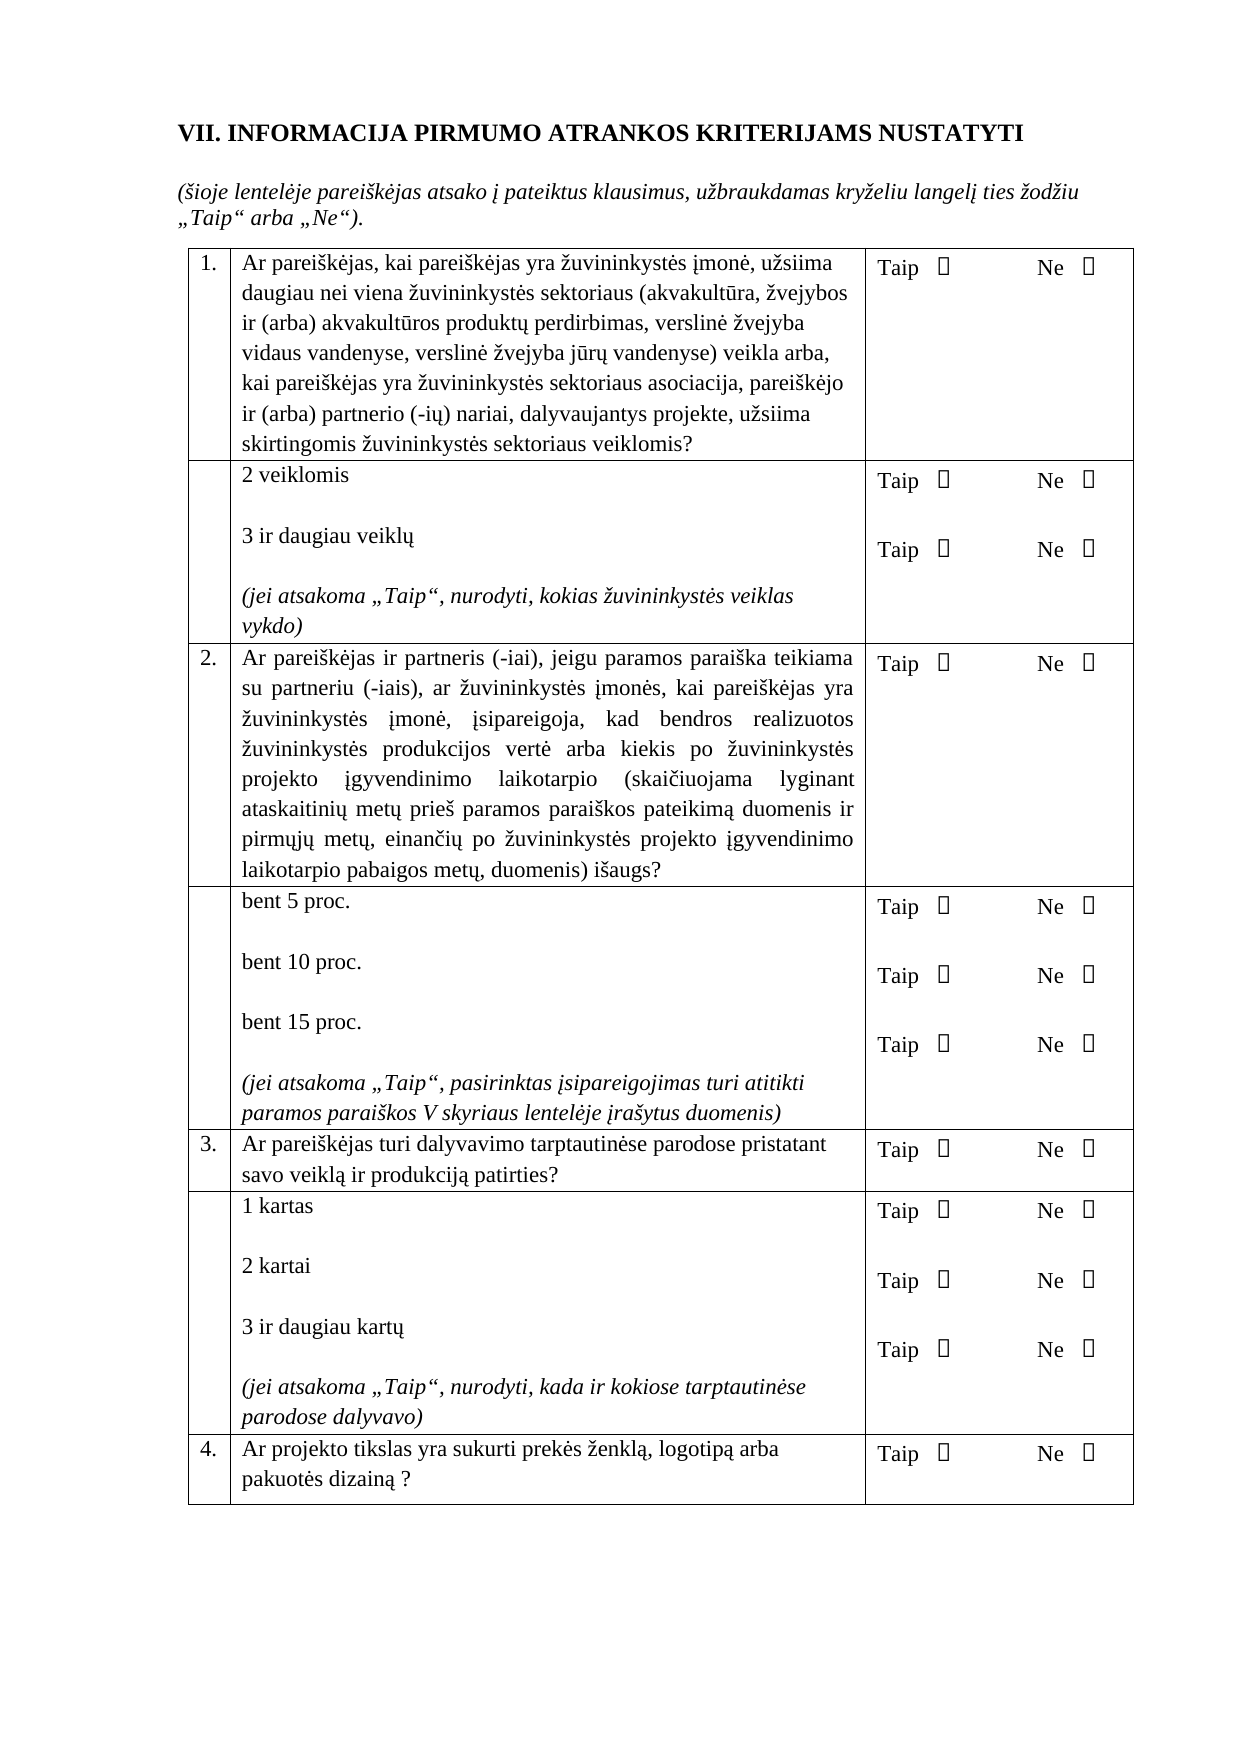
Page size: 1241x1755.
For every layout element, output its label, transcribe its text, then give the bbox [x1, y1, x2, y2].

table_cell 4. [189, 1435, 230, 1504]
text (šioje lentelėje pareiškėjas atsako į pateiktus klausimus, užbraukdamas kryželiu langelį ties žodžiu „Taip“ arba „Ne“). [177, 178, 1122, 231]
table_cell bent 5 proc. bent 10 proc. bent 15 proc. (jei atsakoma „Taip“, pasirinktas įsipareigojimas turi atitikti paramos paraiškos V skyriaus lentelėje įrašytus duomenis) [231, 887, 865, 1129]
table_cell Taip  Ne  [866, 1130, 1133, 1191]
table_header 1. [189, 249, 230, 460]
table_cell [189, 1192, 230, 1434]
table_header Ar pareiškėjas, kai pareiškėjas yra žuvininkystės įmonė, užsiima daugiau nei viena žuvininkystės sektoriaus (akvakultūra, žvejybos ir (arba) akvakultūros produktų perdirbimas, verslinė žvejyba vidaus vandenyse, verslinė žvejyba jūrų vandenyse) veikla arba, kai pareiškėjas yra žuvininkystės sektoriaus asociacija, pareiškėjo ir (arba) partnerio (-ių) nariai, dalyvaujantys projekte, užsiima skirtingomis žuvininkystės sektoriaus veiklomis? [231, 249, 865, 460]
text VII. INFORMACIJA PIRMUMO ATRANKOS KRITERIJAMS NUSTATYTI [177, 118, 1122, 147]
table_cell Ar pareiškėjas ir partneris (-iai), jeigu paramos paraiška teikiama su partneriu (-iais), ar žuvininkystės įmonės, kai pareiškėjas yra žuvininkystės įmonė, įsipareigoja, kad bendros realizuotos žuvininkystės produkcijos vertė arba kiekis po žuvininkystės projekto įgyvendinimo laikotarpio (skaičiuojama lyginant ataskaitinių metų prieš paramos paraiškos pateikimą duomenis ir pirmųjų metų, einančių po žuvininkystės projekto įgyvendinimo laikotarpio pabaigos metų, duomenis) išaugs? [231, 644, 865, 886]
table_cell 2. [189, 644, 230, 886]
table_cell Taip  Ne  Taip  Ne  [866, 461, 1133, 643]
table_cell Taip  Ne  [866, 1435, 1133, 1504]
table_header Taip  Ne  [866, 249, 1133, 460]
table_cell Taip  Ne  Taip  Ne  Taip  Ne  [866, 887, 1133, 1129]
table_cell 3. [189, 1130, 230, 1191]
table_cell Ar projekto tikslas yra sukurti prekės ženklą, logotipą arba pakuotės dizainą ? [231, 1435, 865, 1504]
table_cell [189, 461, 230, 643]
table_cell Ar pareiškėjas turi dalyvavimo tarptautinėse parodose pristatant savo veiklą ir produkciją patirties? [231, 1130, 865, 1191]
table_cell Taip  Ne  Taip  Ne  Taip  Ne  [866, 1192, 1133, 1434]
table_cell [189, 887, 230, 1129]
table_cell 1 kartas 2 kartai 3 ir daugiau kartų (jei atsakoma „Taip“, nurodyti, kada ir kokiose tarptautinėse parodose dalyvavo) [231, 1192, 865, 1434]
table_cell Taip  Ne  [866, 644, 1133, 886]
table_cell 2 veiklomis 3 ir daugiau veiklų (jei atsakoma „Taip“, nurodyti, kokias žuvininkystės veiklas vykdo) [231, 461, 865, 643]
